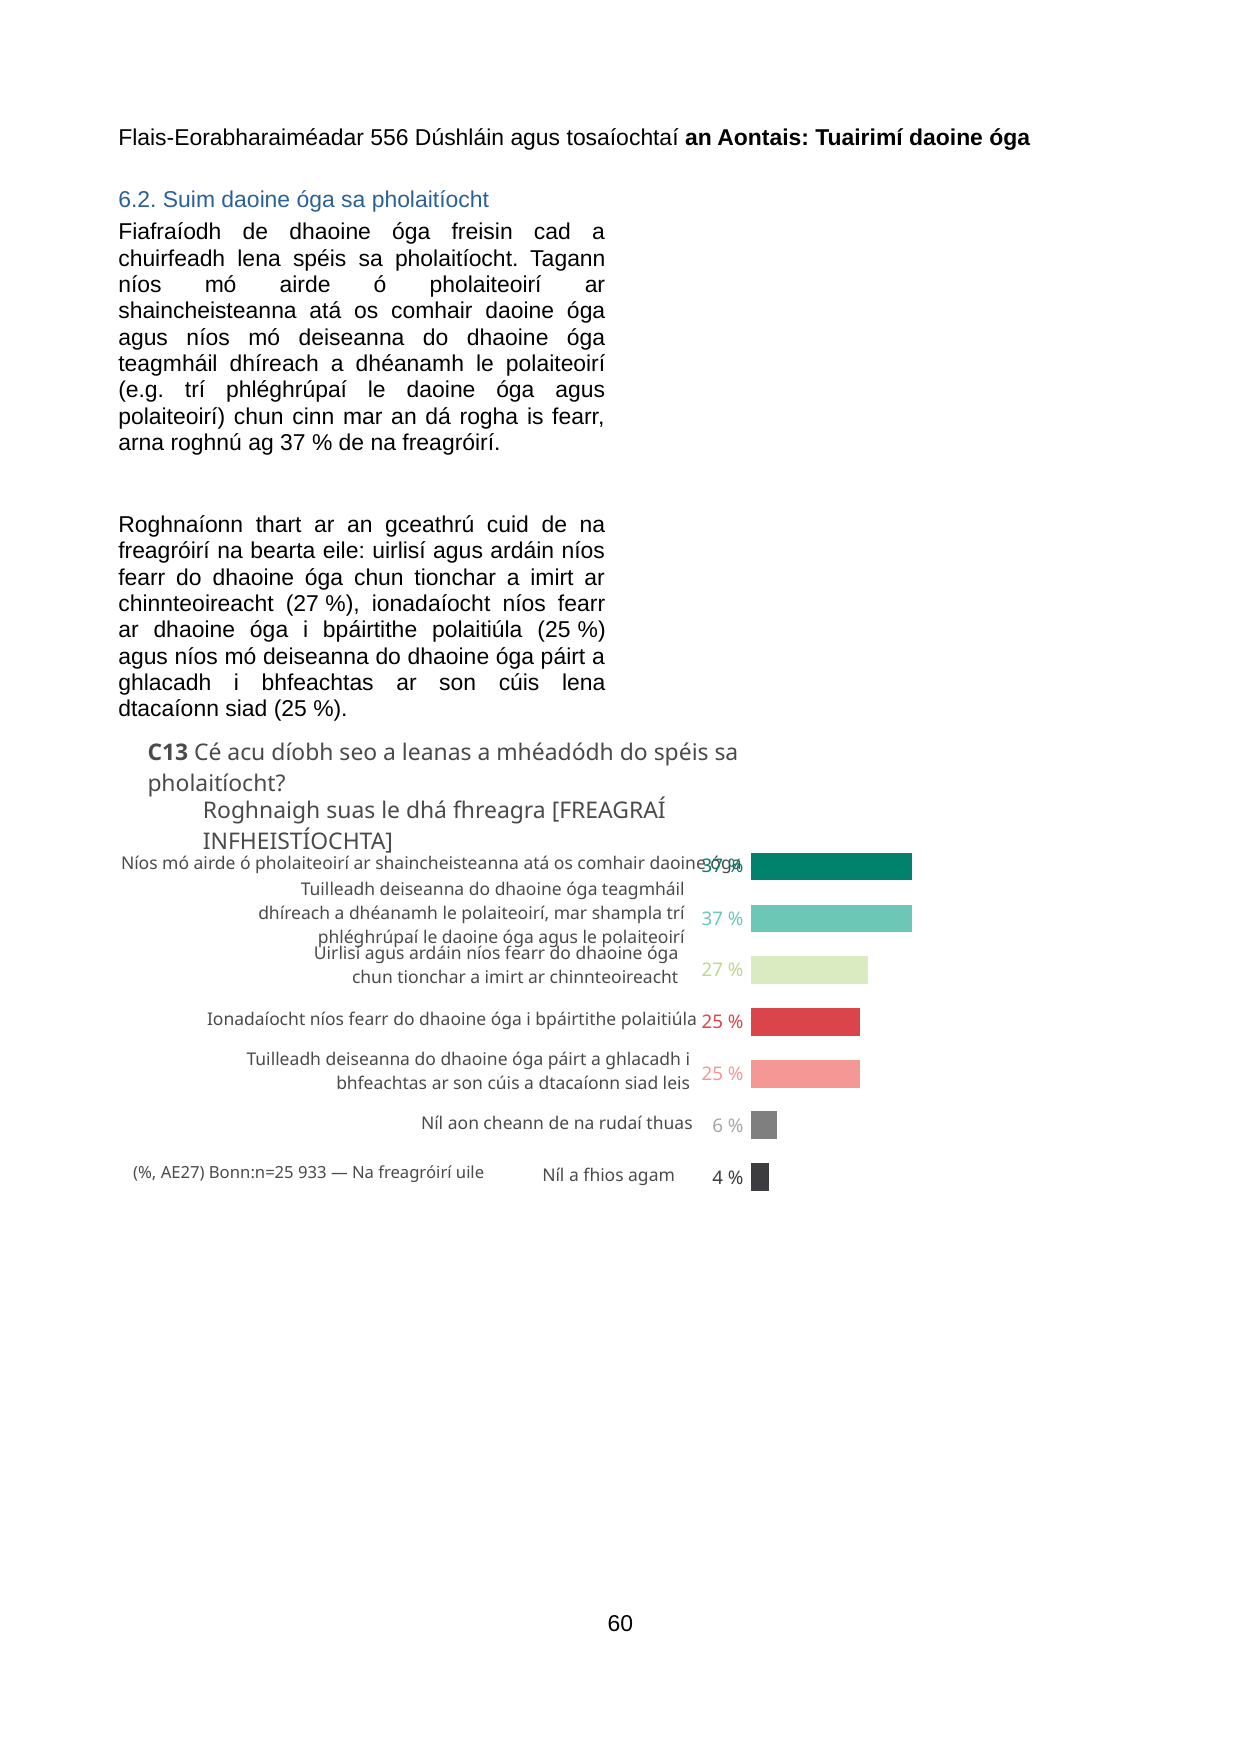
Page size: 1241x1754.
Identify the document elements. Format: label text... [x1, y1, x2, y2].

text Fiafraíodh de dhaoine óga freisin cad a chuirfeadh lena spéis sa pholaitíocht. Tagann níos mó airde ó pholaiteoirí ar shaincheisteanna atá os comhair daoine óga agus níos mó deiseanna do dhaoine óga teagmháil dhíreach a dhéanamh le polaiteoirí (e.g. trí phléghrúpaí le daoine óga agus polaiteoirí) chun cinn mar an dá rogha is fearr, arna roghnú ag 37 % de na freagróirí. [118, 218, 605, 455]
text Roghnaíonn thart ar an gceathrú cuid de na freagróirí na bearta eile: uirlisí agus ardáin níos fearr do dhaoine óga chun tionchar a imirt ar chinnteoireacht (27 %), ionadaíocht níos fearr ar dhaoine óga i bpáirtithe polaitiúla (25 %) agus níos mó deiseanna do dhaoine óga páirt a ghlacadh i bhfeachtas ar son cúis lena dtacaíonn siad (25 %). [118, 511, 605, 722]
text 6.2. Suim daoine óga sa pholaitíocht [118, 186, 605, 212]
